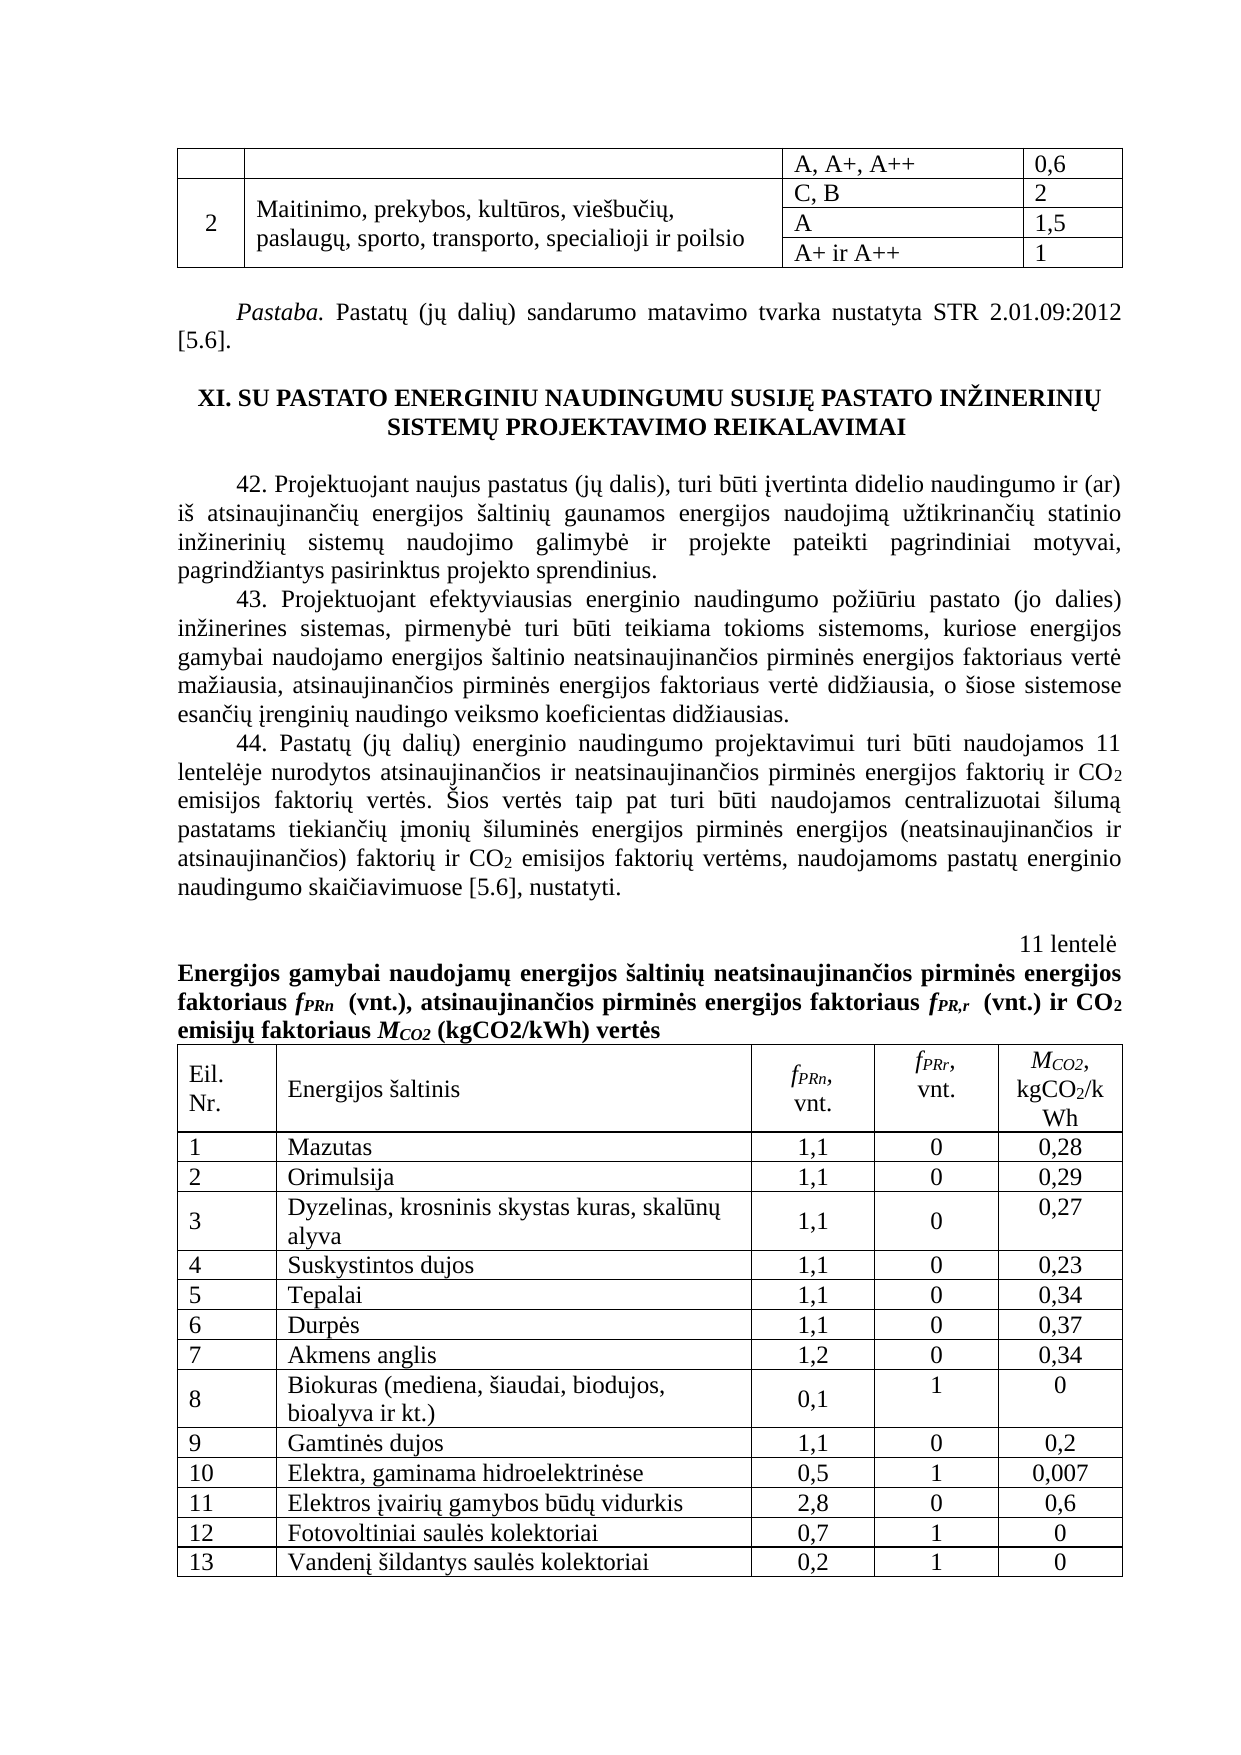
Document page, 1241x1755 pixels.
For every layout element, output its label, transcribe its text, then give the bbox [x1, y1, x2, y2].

table_cell 0 [999, 1370, 1122, 1427]
table_cell 1,1 [752, 1280, 874, 1309]
table_cell 3 [178, 1192, 276, 1249]
table_cell 1,1 [752, 1192, 874, 1249]
table_cell Durpės [277, 1310, 751, 1339]
table_cell 0 [875, 1280, 998, 1309]
table_cell 0,23 [999, 1251, 1122, 1279]
table_cell Akmens anglis [277, 1340, 751, 1369]
table_header fPRr, vnt. [875, 1045, 998, 1131]
table_cell 0,34 [999, 1280, 1122, 1309]
table_cell 1 [875, 1370, 998, 1427]
table_header fPRn, vnt. [752, 1045, 874, 1131]
table_cell 0,6 [1024, 149, 1122, 177]
table_cell 0,29 [999, 1162, 1122, 1191]
table_cell 13 [178, 1548, 276, 1576]
table_cell 5 [178, 1280, 276, 1309]
table_cell 1,5 [1024, 208, 1122, 237]
table_cell 12 [178, 1518, 276, 1546]
table_cell 6 [178, 1310, 276, 1339]
table_cell 0,007 [999, 1458, 1122, 1487]
table_cell 0 [875, 1251, 998, 1279]
table_cell Elektros įvairių gamybos būdų vidurkis [277, 1488, 751, 1517]
table_cell 8 [178, 1370, 276, 1427]
table_cell 2 [1024, 179, 1122, 207]
table_cell 1 [1024, 238, 1122, 267]
table_cell Gamtinės dujos [277, 1428, 751, 1457]
table_cell 1,1 [752, 1133, 874, 1161]
table_cell 1,1 [752, 1162, 874, 1191]
table_cell Maitinimo, prekybos, kultūros, viešbučių, paslaugų, sporto, transporto, specialioji ir poilsio [245, 179, 782, 267]
table_cell 4 [178, 1251, 276, 1279]
table_cell C, B [783, 179, 1023, 207]
table_cell Fotovoltiniai saulės kolektoriai [277, 1518, 751, 1546]
text Energijos gamybai naudojamų energijos šaltinių neatsinaujinančios pirminės energijos faktoriaus fPRn (vnt.), atsinaujinančios pirminės energijos faktoriaus fPR,r (vnt.) ir CO2 emisijų faktoriaus MCO2 (kgCO2/kWh) vertės [177, 958, 1122, 1044]
table_cell A, A+, A++ [783, 149, 1023, 177]
table_cell 0,28 [999, 1133, 1122, 1161]
table_cell 0 [875, 1192, 998, 1249]
table_header MCO2, kgCO2/kWh [999, 1045, 1122, 1131]
table_cell 0 [999, 1548, 1122, 1576]
table_cell 9 [178, 1428, 276, 1457]
table_cell Dyzelinas, krosninis skystas kuras, skalūnų alyva [277, 1192, 751, 1249]
table_cell [178, 149, 244, 177]
table_cell 10 [178, 1458, 276, 1487]
table_cell 0,2 [999, 1428, 1122, 1457]
table_cell Vandenį šildantys saulės kolektoriai [277, 1548, 751, 1576]
table_cell A [783, 208, 1023, 237]
table_cell 1 [875, 1518, 998, 1546]
table_header Energijos šaltinis [277, 1045, 751, 1131]
text 42. Projektuojant naujus pastatus (jų dalis), turi būti įvertinta didelio naudingumo ir (ar) iš atsinaujinančių energijos šaltinių gaunamos energijos naudojimą užtikrinančių statinio inžinerinių sistemų naudojimo galimybė ir projekte pateikti pagrindiniai motyvai, pagrindžiantys pasirinktus projekto sprendinius. [177, 469, 1122, 584]
table_cell 1,2 [752, 1340, 874, 1369]
table_cell 0,1 [752, 1370, 874, 1427]
table_cell 7 [178, 1340, 276, 1369]
table_cell 0 [875, 1488, 998, 1517]
table_cell 0 [875, 1340, 998, 1369]
table_cell [245, 149, 782, 177]
table_cell Orimulsija [277, 1162, 751, 1191]
table_cell 1,1 [752, 1251, 874, 1279]
text 43. Projektuojant efektyviausias energinio naudingumo požiūriu pastato (jo dalies) inžinerines sistemas, pirmenybė turi būti teikiama tokioms sistemoms, kuriose energijos gamybai naudojamo energijos šaltinio neatsinaujinančios pirminės energijos faktoriaus vertė mažiausia, atsinaujinančios pirminės energijos faktoriaus vertė didžiausia, o šiose sistemose esančių įrenginių naudingo veiksmo koeficientas didžiausias. [177, 584, 1122, 728]
table_cell Tepalai [277, 1280, 751, 1309]
table_cell Mazutas [277, 1133, 751, 1161]
table_header Eil. Nr. [178, 1045, 276, 1131]
table_cell 0,37 [999, 1310, 1122, 1339]
table_cell 11 [178, 1488, 276, 1517]
table_cell Biokuras (mediena, šiaudai, biodujos, bioalyva ir kt.) [277, 1370, 751, 1427]
table_cell 0,5 [752, 1458, 874, 1487]
table_cell 1 [178, 1133, 276, 1161]
table_cell 0 [875, 1133, 998, 1161]
table_cell 0,7 [752, 1518, 874, 1546]
table_cell 0 [875, 1310, 998, 1339]
table_cell 2 [178, 179, 244, 267]
table_cell 0 [875, 1162, 998, 1191]
table_cell 0 [999, 1518, 1122, 1546]
table_cell A+ ir A++ [783, 238, 1023, 267]
text 11 lentelė [177, 929, 1122, 958]
table_cell 2 [178, 1162, 276, 1191]
table_cell 1,1 [752, 1428, 874, 1457]
text XI. SU PASTATO ENERGINIU NAUDINGUMU SUSIJĘ PASTATO INŽINERINIŲ SISTEMŲ PROJEKTAVIMO REIKALAVIMAI [177, 383, 1122, 440]
table_cell 0,2 [752, 1548, 874, 1576]
table_cell 0 [875, 1428, 998, 1457]
table_cell 0,6 [999, 1488, 1122, 1517]
text Pastaba. Pastatų (jų dalių) sandarumo matavimo tvarka nustatyta STR 2.01.09:2012 [5.6]. [177, 297, 1122, 354]
table_cell 0,34 [999, 1340, 1122, 1369]
table_cell 1,1 [752, 1310, 874, 1339]
table_cell 1 [875, 1458, 998, 1487]
table_cell Elektra, gaminama hidroelektrinėse [277, 1458, 751, 1487]
table_cell Suskystintos dujos [277, 1251, 751, 1279]
table_cell 1 [875, 1548, 998, 1576]
text 44. Pastatų (jų dalių) energinio naudingumo projektavimui turi būti naudojamos 11 lentelėje nurodytos atsinaujinančios ir neatsinaujinančios pirminės energijos faktorių ir CO2 emisijos faktorių vertės. Šios vertės taip pat turi būti naudojamos centralizuotai šilumą pastatams tiekiančių įmonių šiluminės energijos pirminės energijos (neatsinaujinančios ir atsinaujinančios) faktorių ir CO2 emisijos faktorių vertėms, naudojamoms pastatų energinio naudingumo skaičiavimuose [5.6], nustatyti. [177, 728, 1122, 900]
table_cell 0,27 [999, 1192, 1122, 1249]
table_cell 2,8 [752, 1488, 874, 1517]
